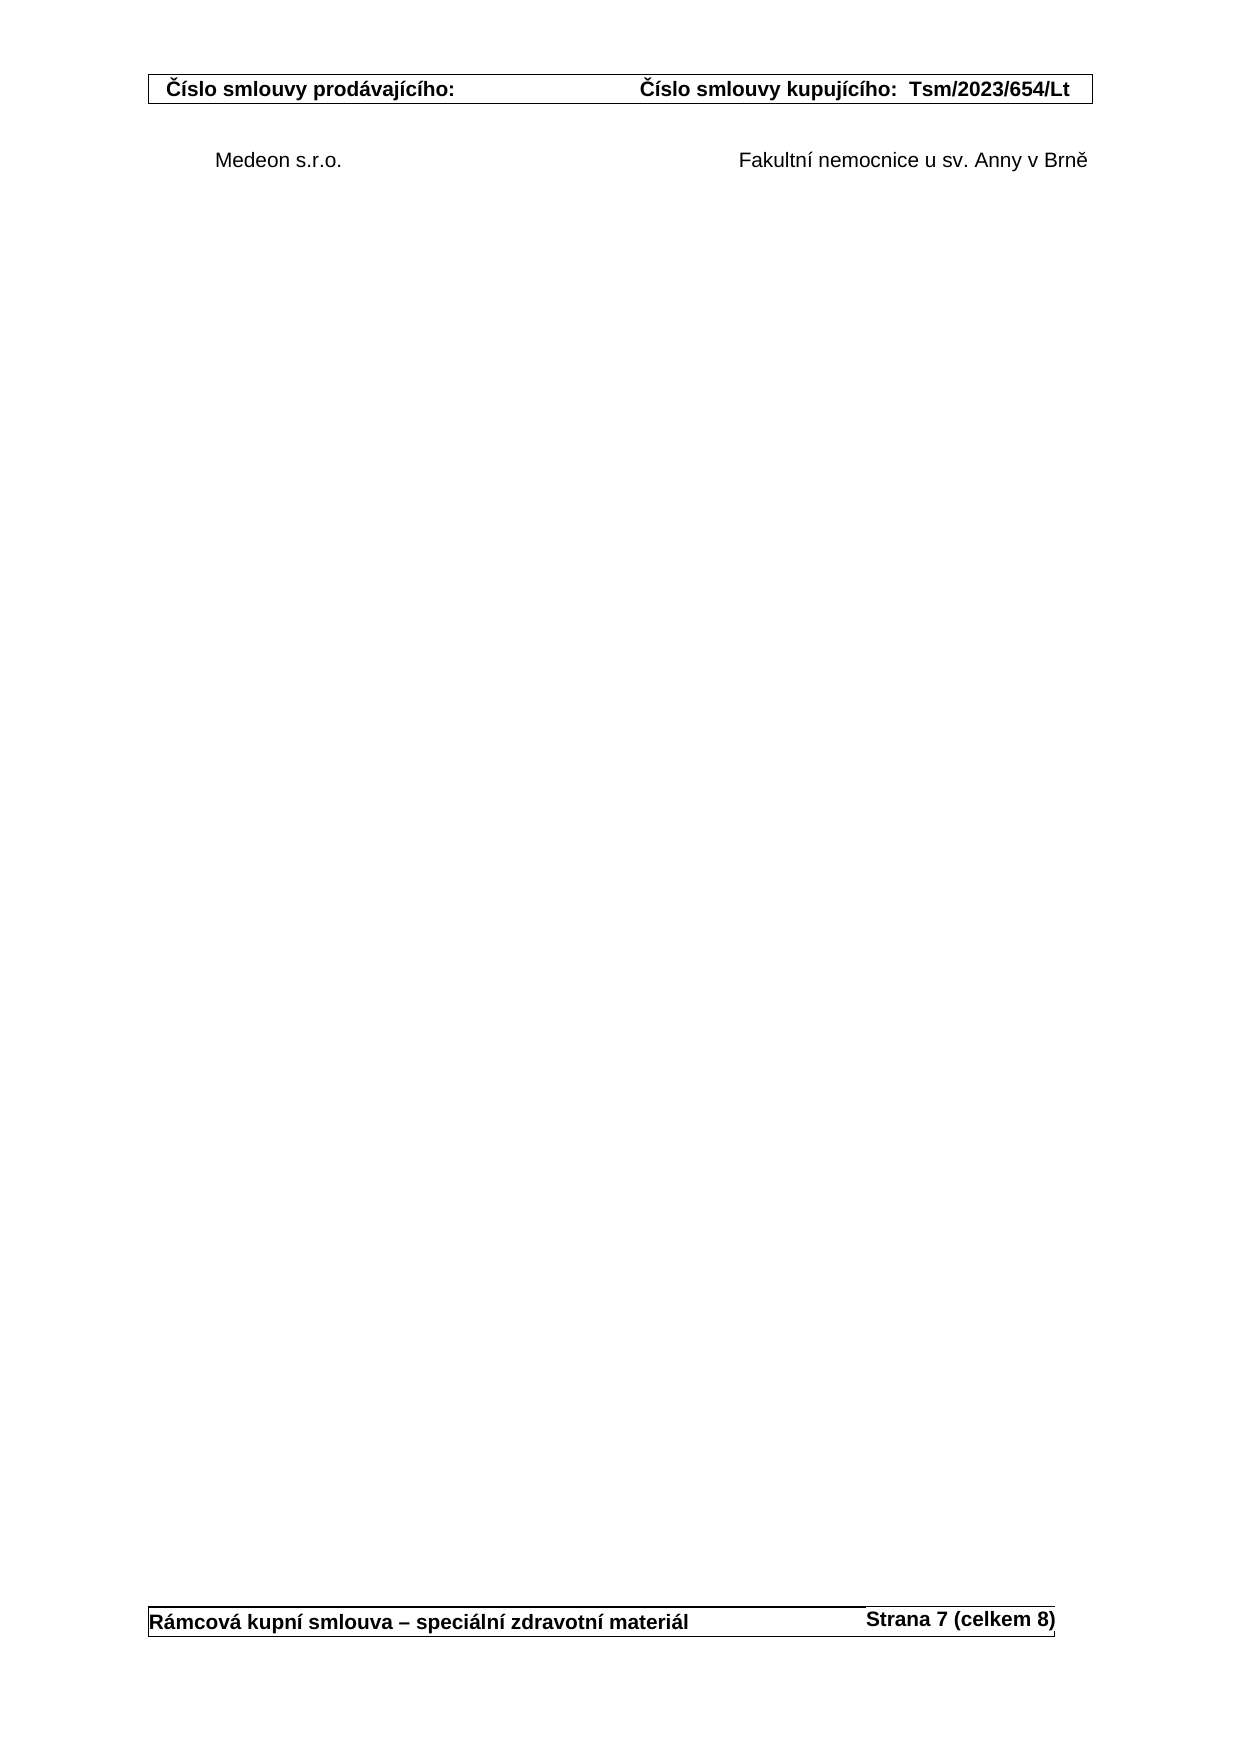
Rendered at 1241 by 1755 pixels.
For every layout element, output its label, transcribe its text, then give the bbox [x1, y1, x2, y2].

text Medeon s.r.o. Fakultní nemocnice u sv. Anny v Brně [148, 148, 1093, 172]
